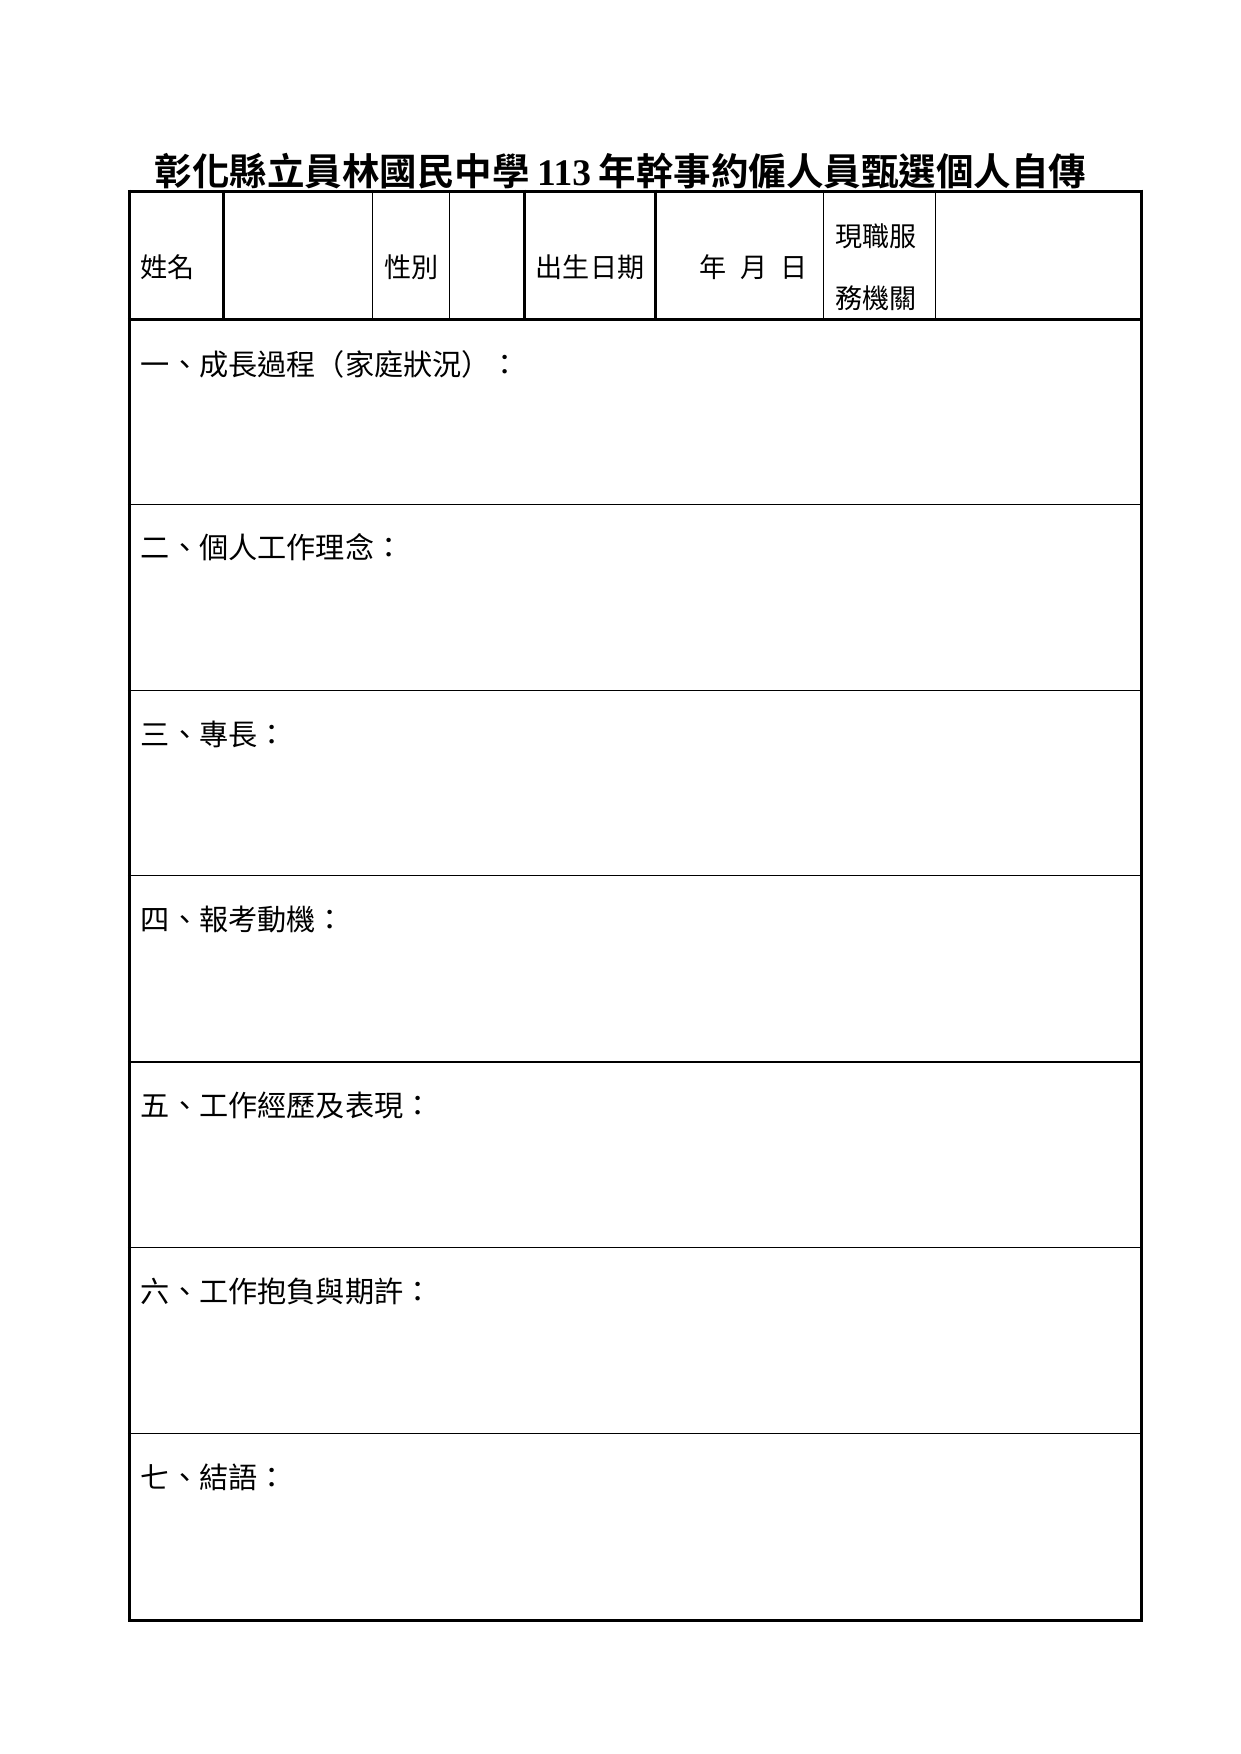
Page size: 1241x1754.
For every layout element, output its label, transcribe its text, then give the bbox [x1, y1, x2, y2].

table_header [936, 193, 1140, 318]
table_header 性別 [373, 193, 449, 318]
table_header [225, 193, 372, 318]
table_header 出生日期 [526, 193, 654, 318]
table_cell 一、成長過程（家庭狀況）： [131, 321, 1140, 503]
text 彰化縣立員林國民中學113年幹事約僱人員甄選個人自傳 [118, 127, 1122, 189]
table_cell 四、報考動機： [131, 876, 1140, 1061]
table_header 姓名 [131, 193, 222, 318]
table_cell 二、個人工作理念： [131, 505, 1140, 689]
table_cell 六、工作抱負與期許： [131, 1248, 1140, 1433]
table_header 年 月 日 [657, 193, 823, 318]
table_cell 七、結語： [131, 1434, 1140, 1619]
table_cell 三、專長： [131, 691, 1140, 875]
table_cell 五、工作經歷及表現： [131, 1063, 1140, 1247]
table_header [450, 193, 523, 318]
table_header 現職服務機關 [824, 193, 935, 318]
